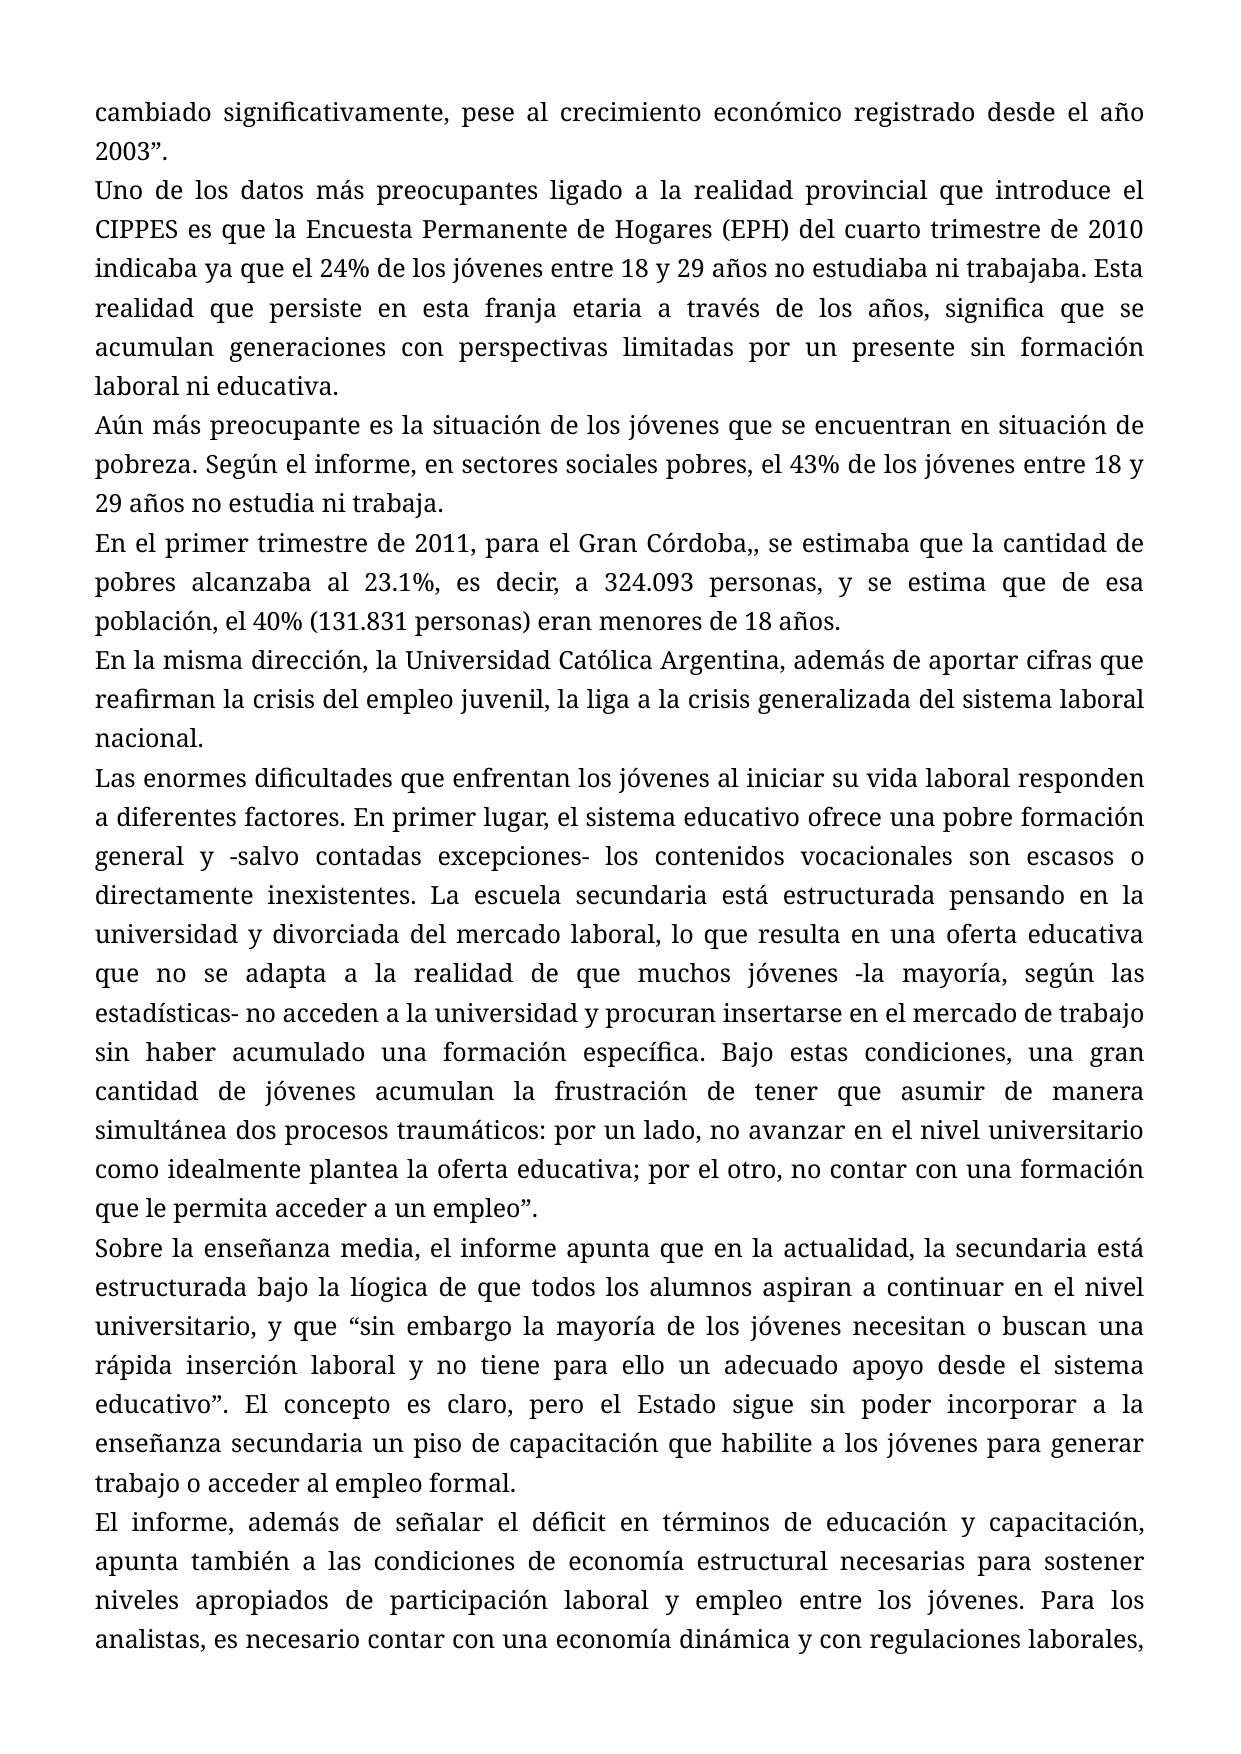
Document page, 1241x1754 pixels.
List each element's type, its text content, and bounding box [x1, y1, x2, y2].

text Las enormes dificultades que enfrentan los jóvenes al iniciar su vida laboral responden a diferentes factores. En primer lugar, el sistema educativo ofrece una pobre formación general y -salvo contadas excepciones- los contenidos vocacionales son escasos o directamente inexistentes. La escuela secundaria está estructurada pensando en la universidad y divorciada del mercado laboral, lo que resulta en una oferta educativa que no se adapta a la realidad de que muchos jóvenes -la mayoría, según las estadísticas- no acceden a la universidad y procuran insertarse en el mercado de trabajo sin haber acumulado una formación específica. Bajo estas condiciones, una gran cantidad de jóvenes acumulan la frustración de tener que asumir de manera simultánea dos procesos traumáticos: por un lado, no avanzar en el nivel universitario como idealmente plantea la oferta educativa; por el otro, no contar con una formación que le permita acceder a un empleo”. [94, 760, 1146, 1225]
text El informe, además de señalar el déficit en términos de educación y capacitación, apunta también a las condiciones de economía estructural necesarias para sostener niveles apropiados de participación laboral y empleo entre los jóvenes. Para los analistas, es necesario contar con una economía dinámica y con regulaciones laborales, [94, 1504, 1146, 1656]
text En la misma dirección, la Universidad Católica Argentina, además de aportar cifras que reafirman la crisis del empleo juvenil, la liga a la crisis generalizada del sistema laboral nacional. [94, 643, 1146, 755]
text En el primer trimestre de 2011, para el Gran Córdoba,, se estimaba que la cantidad de pobres alcanzaba al 23.1%, es decir, a 324.093 personas, y se estima que de esa población, el 40% (131.831 personas) eran menores de 18 años. [94, 525, 1146, 638]
text Sobre la enseñanza media, el informe apunta que en la actualidad, la secundaria está estructurada bajo la líogica de que todos los alumnos aspiran a continuar en el nivel universitario, y que “sin embargo la mayoría de los jóvenes necesitan o buscan una rápida inserción laboral y no tiene para ello un adecuado apoyo desde el sistema educativo”. El concepto es claro, pero el Estado sigue sin poder incorporar a la enseñanza secundaria un piso de capacitación que habilite a los jóvenes para generar trabajo o acceder al empleo formal. [94, 1230, 1146, 1499]
text Uno de los datos más preocupantes ligado a la realidad provincial que introduce el CIPPES es que la Encuesta Permanente de Hogares (EPH) del cuarto trimestre de 2010 indicaba ya que el 24% de los jóvenes entre 18 y 29 años no estudiaba ni trabajaba. Esta realidad que persiste en esta franja etaria a través de los años, significa que se acumulan generaciones con perspectivas limitadas por un presente sin formación laboral ni educativa. [94, 173, 1146, 403]
text cambiado significativamente, pese al crecimiento económico registrado desde el año 2003”. [94, 94, 1146, 168]
text Aún más preocupante es la situación de los jóvenes que se encuentran en situación de pobreza. Según el informe, en sectores sociales pobres, el 43% de los jóvenes entre 18 y 29 años no estudia ni trabaja. [94, 408, 1146, 520]
